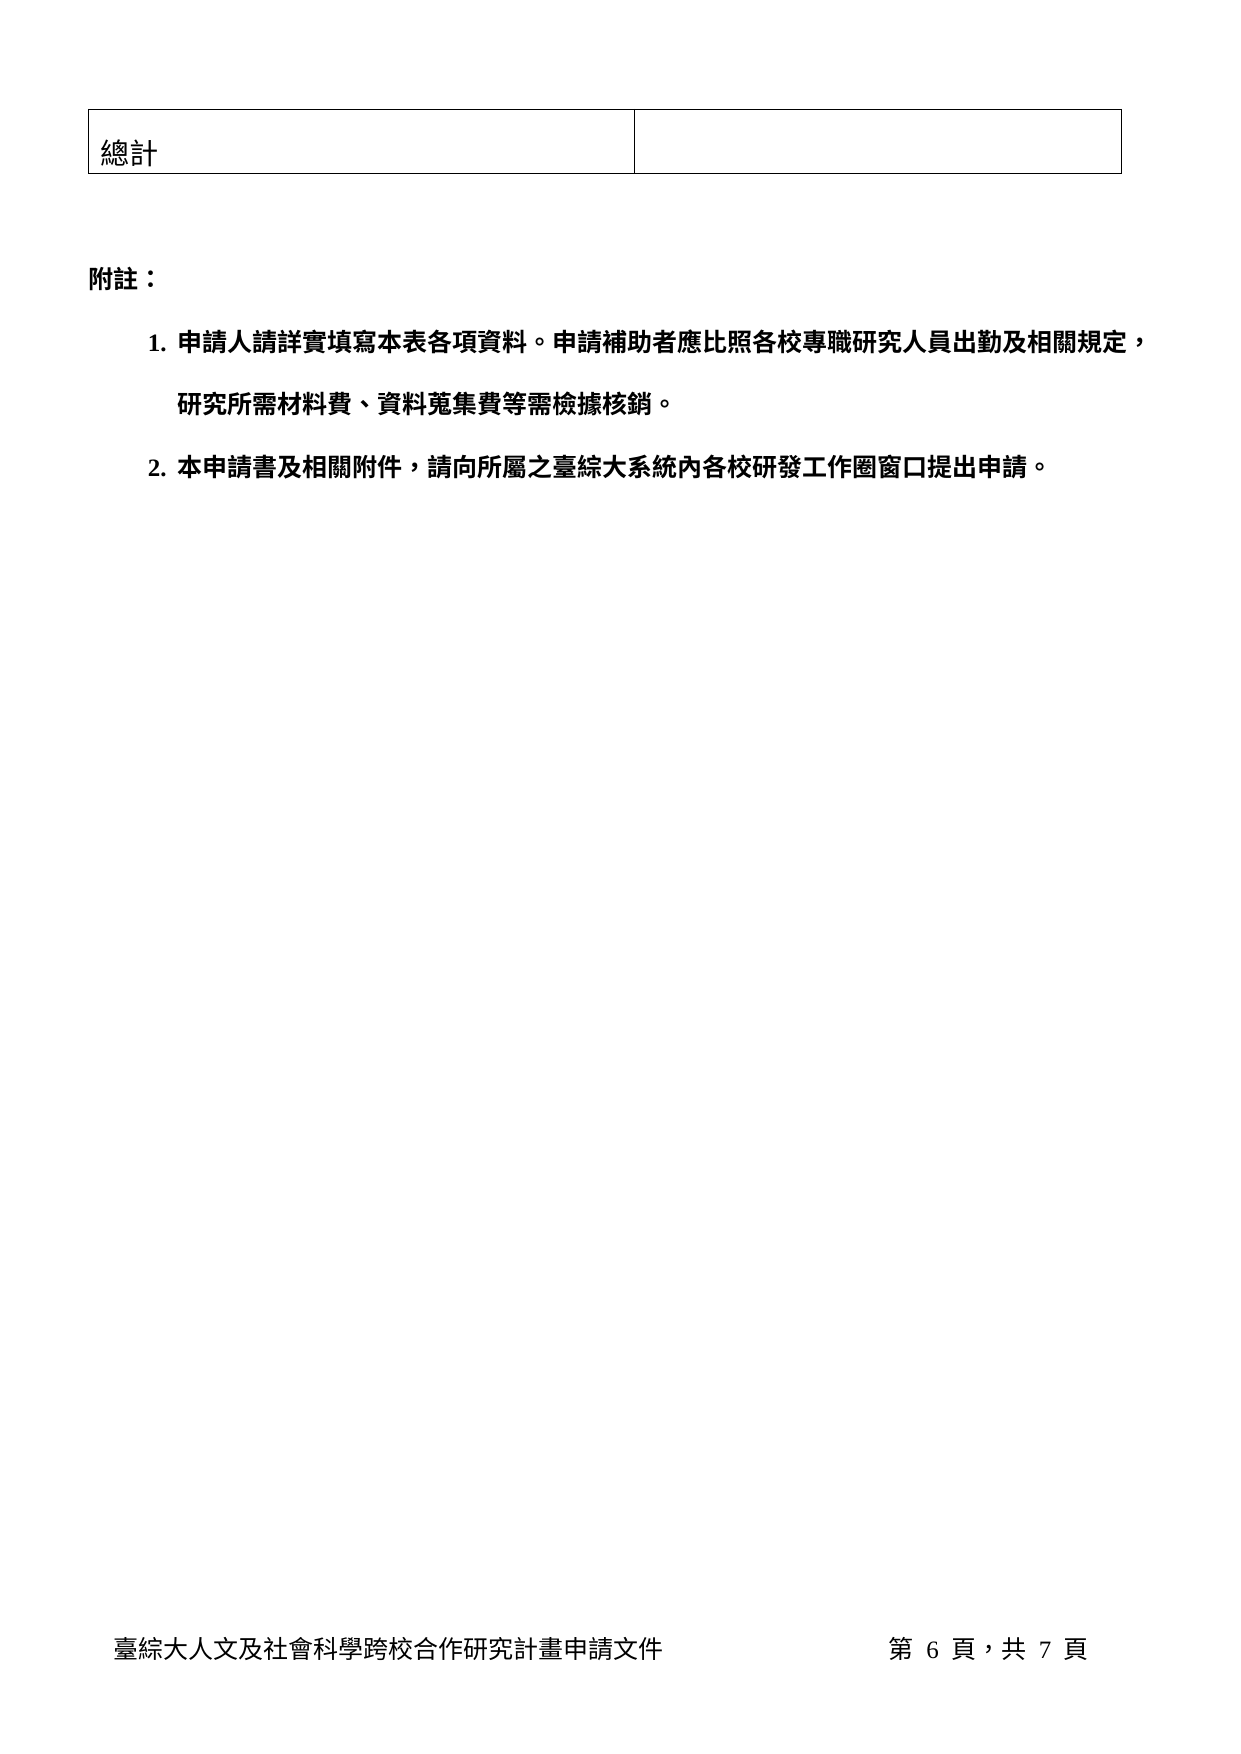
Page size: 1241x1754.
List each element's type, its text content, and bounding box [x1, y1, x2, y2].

list 本申請書及相關附件，請向所屬之臺綜大系統內各校研發工作圈窗口提出申請。 [148, 423, 1152, 486]
list 申請人請詳實填寫本表各項資料。申請補助者應比照各校專職研究人員出勤及相關規定，研究所需材料費、資料蒐集費等需檢據核銷。 [148, 298, 1152, 423]
text 附註： [89, 236, 1152, 298]
table_cell [635, 110, 1121, 172]
table_cell 總計 [89, 110, 634, 172]
